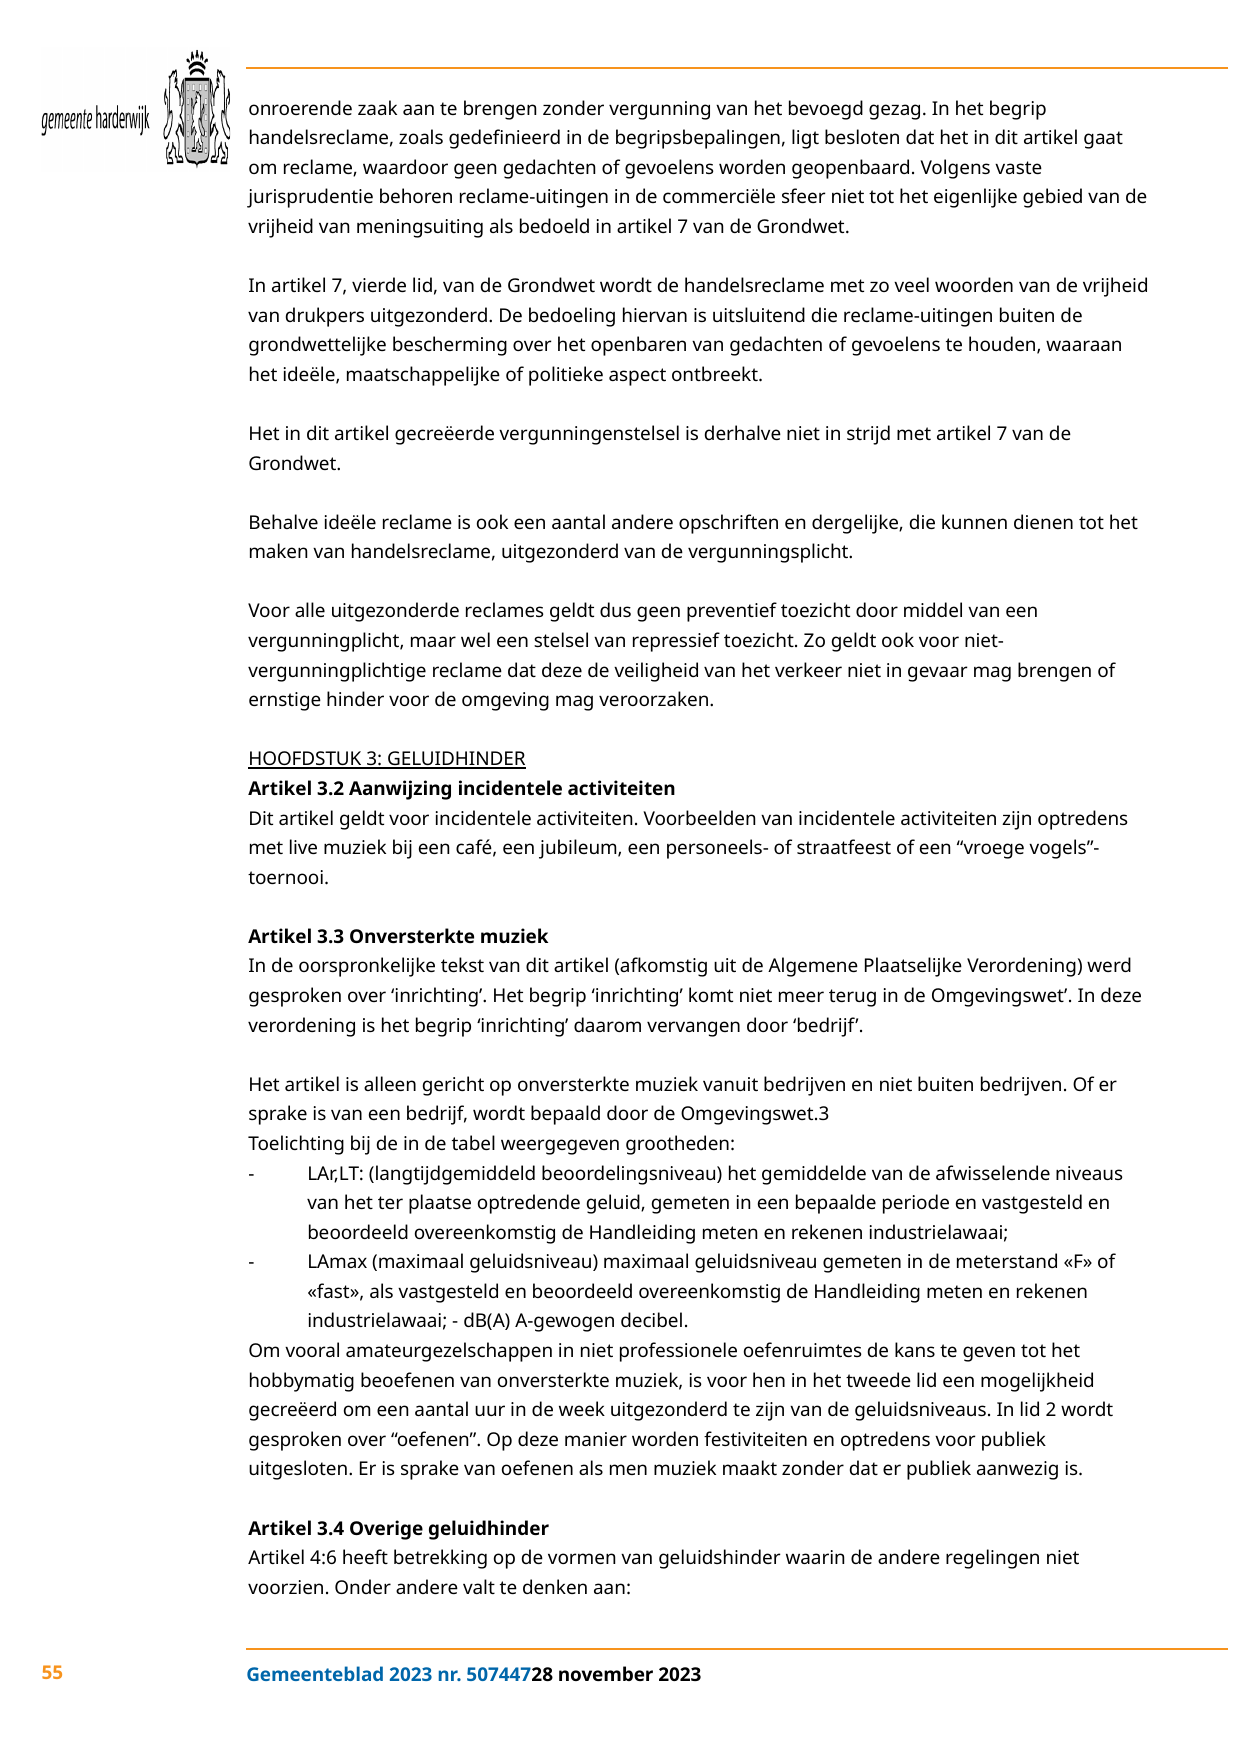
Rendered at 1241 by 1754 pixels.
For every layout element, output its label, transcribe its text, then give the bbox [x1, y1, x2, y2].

text Het artikel is alleen gericht op onversterkte muziek vanuit bedrijven en niet buiten bedrijven. Of er sprake is van een bedrijf, wordt bepaald door de Omgevingswet.3 [248, 1071, 1152, 1126]
text Het in dit artikel gecreëerde vergunningenstelsel is derhalve niet in strijd met artikel 7 van de Grondwet. [248, 420, 1152, 476]
text Dit artikel geldt voor incidentele activiteiten. Voorbeelden van incidentele activiteiten zijn optredens met live muziek bij een café, een jubileum, een personeels- of straatfeest of een “vroege vogels”-toernooi. [248, 805, 1152, 890]
text In artikel 7, vierde lid, van de Grondwet wordt de handelsreclame met zo veel woorden van de vrijheid van drukpers uitgezonderd. De bedoeling hiervan is uitsluitend die reclame-uitingen buiten de grondwettelijke bescherming over het openbaren van gedachten of gevoelens te houden, waaraan het ideële, maatschappelijke of politieke aspect ontbreekt. [248, 272, 1152, 387]
text Artikel 3.4 Overige geluidhinder [248, 1515, 1152, 1541]
text In de oorspronkelijke tekst van dit artikel (afkomstig uit de Algemene Plaatselijke Verordening) werd gesproken over ‘inrichting’. Het begrip ‘inrichting’ komt niet meer terug in de Omgevingswet’. In deze verordening is het begrip ‘inrichting’ daarom vervangen door ‘bedrijf’. [248, 953, 1152, 1038]
list LAr,LT: (langtijdgemiddeld beoordelingsniveau) het gemiddelde van de afwisselende niveaus van het ter plaatse optredende geluid, gemeten in een bepaalde periode en vastgesteld en beoordeeld overeenkomstig de Handleiding meten en rekenen industrielawaai; [248, 1160, 1152, 1245]
text Toelichting bij de in de tabel weergegeven grootheden: [248, 1130, 1152, 1156]
picture [41, 47, 231, 172]
list LAmax (maximaal geluidsniveau) maximaal geluidsniveau gemeten in de meterstand «F» of «fast», als vastgesteld en beoordeeld overeenkomstig de Handleiding meten en rekenen industrielawaai; - dB(A) A-gewogen decibel. [248, 1248, 1152, 1333]
text Artikel 3.2 Aanwijzing incidentele activiteiten [248, 775, 1152, 801]
text Voor alle uitgezonderde reclames geldt dus geen preventief toezicht door middel van een vergunningplicht, maar wel een stelsel van repressief toezicht. Zo geldt ook voor niet-vergunningplichtige reclame dat deze de veiligheid van het verkeer niet in gevaar mag brengen of ernstige hinder voor de omgeving mag veroorzaken. [248, 598, 1152, 712]
text Artikel 4:6 heeft betrekking op de vormen van geluidshinder waarin de andere regelingen niet voorzien. Onder andere valt te denken aan: [248, 1544, 1152, 1600]
text onroerende zaak aan te brengen zonder vergunning van het bevoegd gezag. In het begrip handelsreclame, zoals gedefinieerd in de begripsbepalingen, ligt besloten dat het in dit artikel gaat om reclame, waardoor geen gedachten of gevoelens worden geopenbaard. Volgens vaste jurisprudentie behoren reclame-uitingen in de commerciële sfeer niet tot het eigenlijke gebied van de vrijheid van meningsuiting als bedoeld in artikel 7 van de Grondwet. [248, 95, 1152, 239]
text Artikel 3.3 Onversterkte muziek [248, 923, 1152, 949]
text Behalve ideële reclame is ook een aantal andere opschriften en dergelijke, die kunnen dienen tot het maken van handelsreclame, uitgezonderd van de vergunningsplicht. [248, 509, 1152, 564]
text Om vooral amateurgezelschappen in niet professionele oefenruimtes de kans te geven tot het hobbymatig beoefenen van onversterkte muziek, is voor hen in het tweede lid een mogelijkheid gecreëerd om een aantal uur in de week uitgezonderd te zijn van de geluidsniveaus. In lid 2 wordt gesproken over “oefenen”. Op deze manier worden festiviteiten en optredens voor publiek uitgesloten. Er is sprake van oefenen als men muziek maakt zonder dat er publiek aanwezig is. [248, 1337, 1152, 1481]
text HOOFDSTUK 3: GELUIDHINDER [248, 746, 1152, 771]
